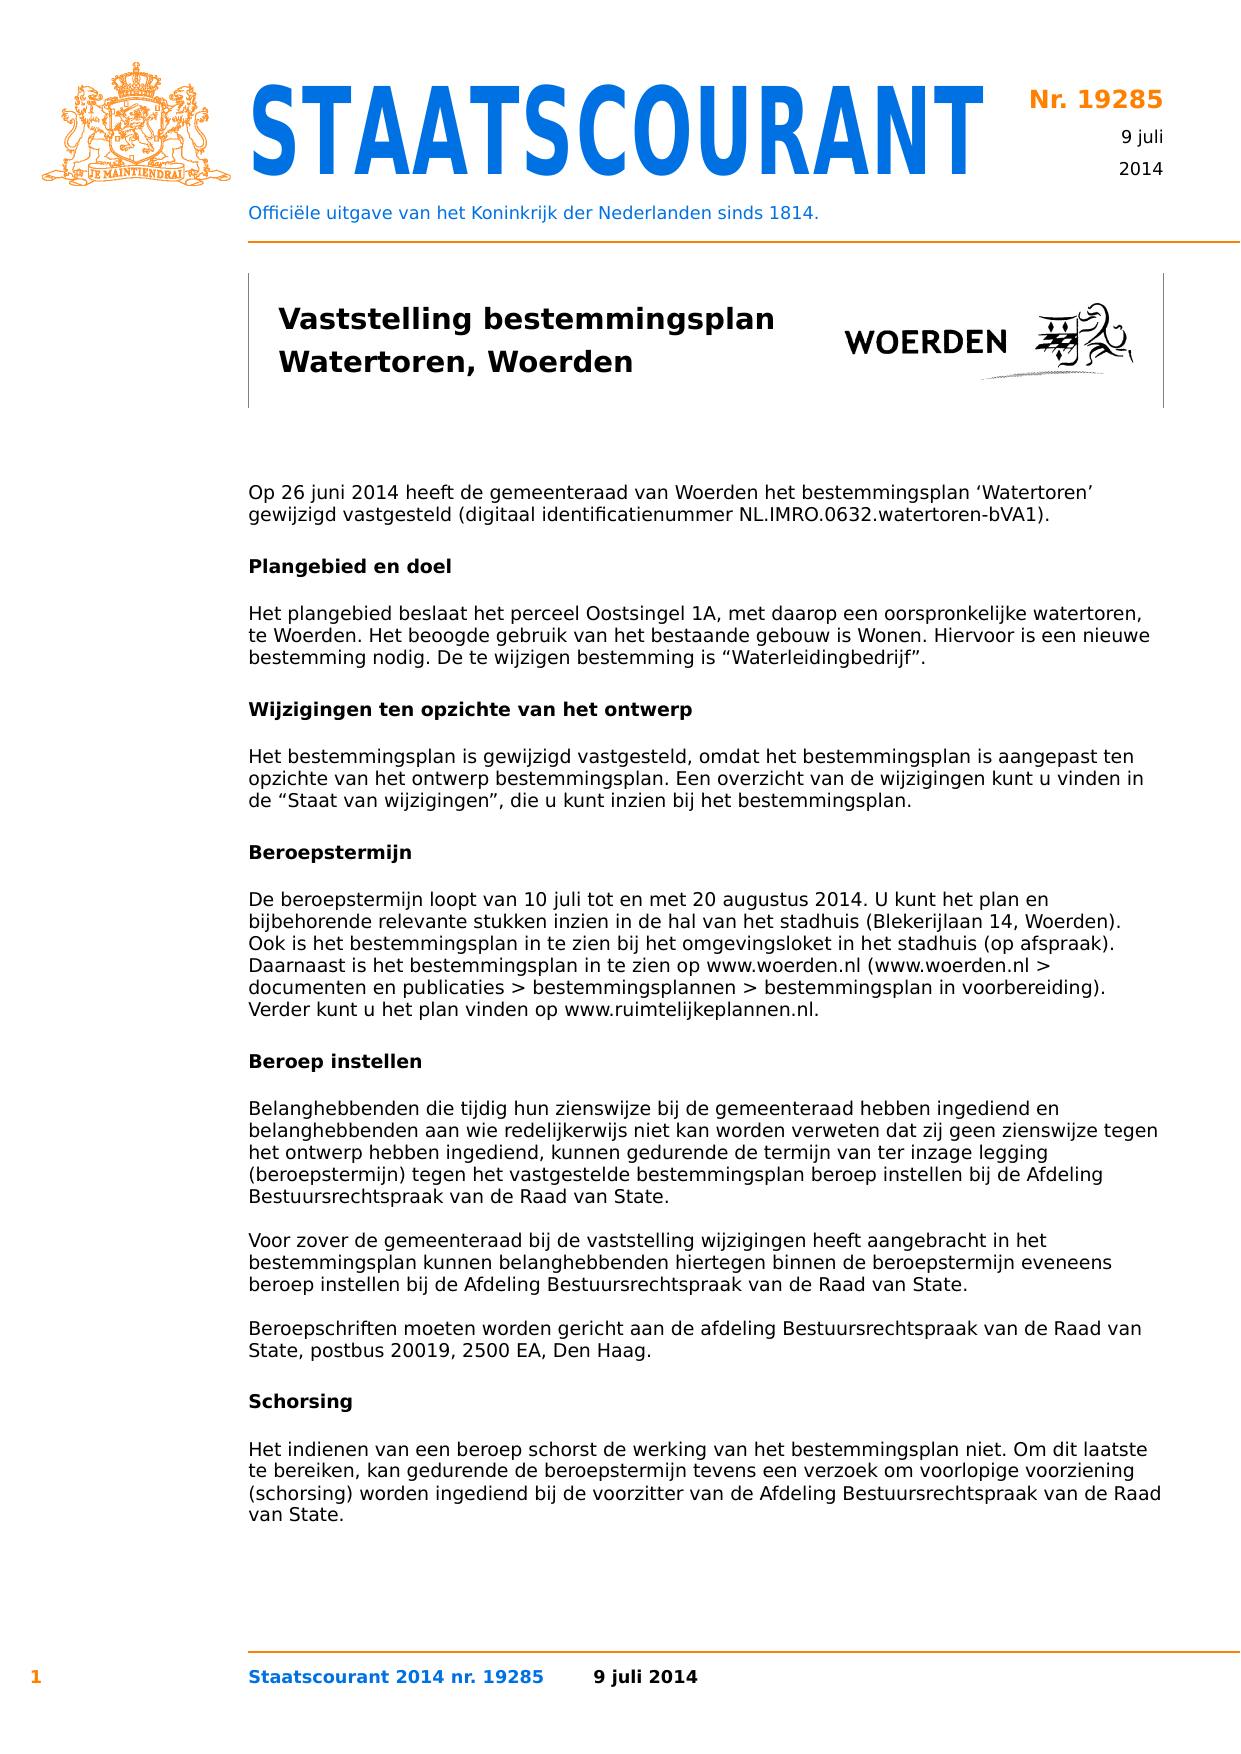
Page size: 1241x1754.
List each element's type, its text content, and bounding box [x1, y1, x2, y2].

subtitle Plangebied en doel [248, 556, 1163, 578]
picture [41, 62, 231, 186]
picture [844, 302, 1134, 380]
table_header [25, 62, 248, 241]
table_cell Officiële uitgave van het Koninkrijk der Nederlanden sinds 1814. [248, 203, 1240, 241]
text Het bestemmingsplan is gewijzigd vastgesteld, omdat het bestemmingsplan is aangepast ten opzichte van het ontwerp bestemmingsplan. Een overzicht van de wijzigingen kunt u vinden in de “Staat van wijzigingen”, die u kunt inzien bij het bestemmingsplan. [248, 746, 1163, 812]
text Het indienen van een beroep schorst de werking van het bestemmingsplan niet. Om dit laatste te bereiken, kan gedurende de beroepstermijn tevens een verzoek om voorlopige voorziening (schorsing) worden ingediend bij de voorzitter van de Afdeling Bestuursrechtspraak van de Raad van State. [248, 1438, 1163, 1526]
table_cell 2014 [998, 153, 1240, 203]
text Belanghebbenden die tijdig hun zienswijze bij de gemeenteraad hebben ingediend en belanghebbenden aan wie redelijkerwijs niet kan worden verweten dat zij geen zienswijze tegen het ontwerp hebben ingediend, kunnen gedurende de termijn van ter inzage legging (beroepstermijn) tegen het vastgestelde bestemmingsplan beroep instellen bij de Afdeling Bestuursrechtspraak van de Raad van State. [248, 1098, 1163, 1208]
table_header STAATSCOURANT [248, 62, 998, 203]
text Voor zover de gemeenteraad bij de vaststelling wijzigingen heeft aangebracht in het bestemmingsplan kunnen belanghebbenden hiertegen binnen de beroepstermijn eveneens beroep instellen bij de Afdeling Bestuursrechtspraak van de Raad van State. [248, 1230, 1163, 1296]
subtitle Wijzigingen ten opzichte van het ontwerp [248, 699, 1163, 721]
subtitle Schorsing [248, 1391, 1163, 1413]
subtitle Beroep instellen [248, 1051, 1163, 1073]
text Het plangebied beslaat het perceel Oostsingel 1A, met daarop een oorspronkelijke watertoren, te Woerden. Het beoogde gebruik van het bestaande gebouw is Wonen. Hiervoor is een nieuwe bestemming nodig. De te wijzigen bestemming is “Waterleidingbedrijf”. [248, 603, 1163, 669]
table_header Nr. 19285 [998, 62, 1240, 121]
text Op 26 juni 2014 heeft de gemeenteraad van Woerden het bestemmingsplan ‘Watertoren’ gewijzigd vastgesteld (digitaal identificatienummer NL.IMRO.0632.watertoren-bVA1). [248, 482, 1163, 526]
text Beroepschriften moeten worden gericht aan de afdeling Bestuursrechtspraak van de Raad van State, postbus 20019, 2500 EA, Den Haag. [248, 1317, 1163, 1361]
subtitle Vaststelling bestemmingsplan Watertoren, Woerden [249, 273, 1163, 408]
text De beroepstermijn loopt van 10 juli tot en met 20 augustus 2014. U kunt het plan en bijbehorende relevante stukken inzien in de hal van het stadhuis (Blekerijlaan 14, Woerden). Ook is het bestemmingsplan in te zien bij het omgevingsloket in het stadhuis (op afspraak). Daarnaast is het bestemmingsplan in te zien op www.woerden.nl (www.woerden.nl > documenten en publicaties > bestemmingsplannen > bestemmingsplan in voorbereiding). Verder kunt u het plan vinden op www.ruimtelijkeplannen.nl. [248, 889, 1163, 1021]
subtitle Beroepstermijn [248, 842, 1163, 864]
table_cell 9 juli [998, 121, 1240, 153]
